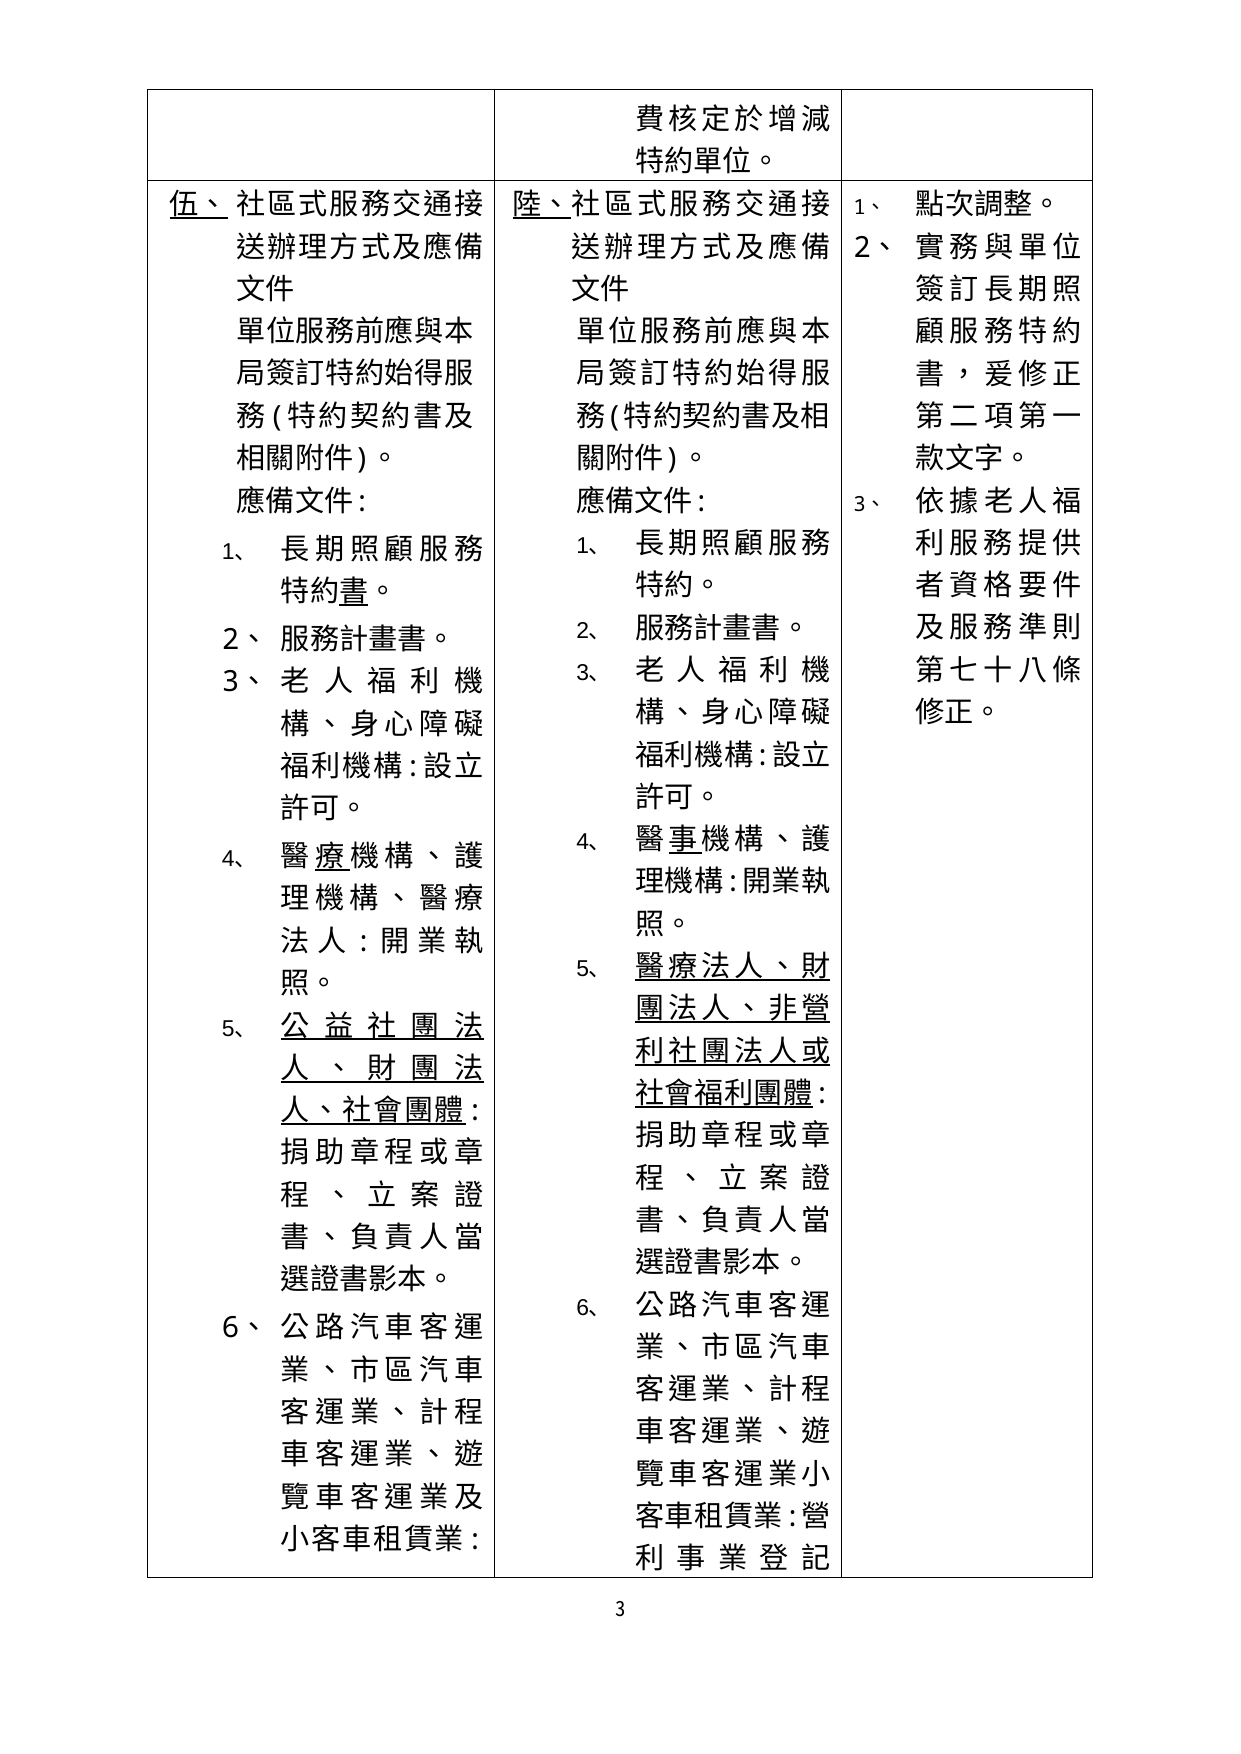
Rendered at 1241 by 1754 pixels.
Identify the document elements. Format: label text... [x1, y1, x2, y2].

table_cell [148, 90, 494, 180]
table_cell [842, 90, 1092, 180]
table_cell 社區式服務交通接送辦理方式及應備文件 單位服務前應與本局簽訂特約始得服務(特約契約書及相關附件)。 應備文件: 長期照顧服務特約書。 服務計畫書。 老人福利機構、身心障礙福利機構:設立許可。 醫療機構、護理機構、醫療法人:開業執照。 公益社團法人、財團法人、社會團體:捐助章程或章程、立案證書、負責人當選證書影本。 公路汽車客運業、市區汽車客運業、計程車客運業、遊覽車客運業及小客車租賃業:營利事業登記證、商業登記證明文件或其他證明文件。 [148, 181, 494, 1577]
table_cell 點次調整。 實務與單位簽訂長期照顧服務特約書，爰修正第二項第一款文字。 依據老人福利服務提供者資格要件及服務準則第七十八條修正。 [842, 181, 1092, 1577]
table_cell 社區式服務交通接送單位特約資格 老人福利機構、身心障礙福利機構。 醫事機構、護理機構、醫療法人。 財團法人、非營利社團法人或社會福利團體。 公路汽車客運業、市區汽車客運業、計程車客運業、遊覽車客運業及小客車租賃業。 本局會依服務量能及中央經費核定於增減特約單位。 [495, 90, 841, 180]
table_cell 社區式服務交通接送辦理方式及應備文件 單位服務前應與本局簽訂特約始得服務(特約契約書及相關附件)。 應備文件: 長期照顧服務特約。 服務計畫書。 老人福利機構、身心障礙福利機構:設立許可。 醫事機構、護理機構:開業執照。 醫療法人、財團法人、非營利社團法人或社會福利團體:捐助章程或章程、立案證書、負責人當選證書影本。 公路汽車客運業、市區汽車客運業、計程車客運業、遊覽車客運業小客車租賃業:營利事業登記證、商業登記證明文件或其他證明文件。 [495, 181, 841, 1577]
